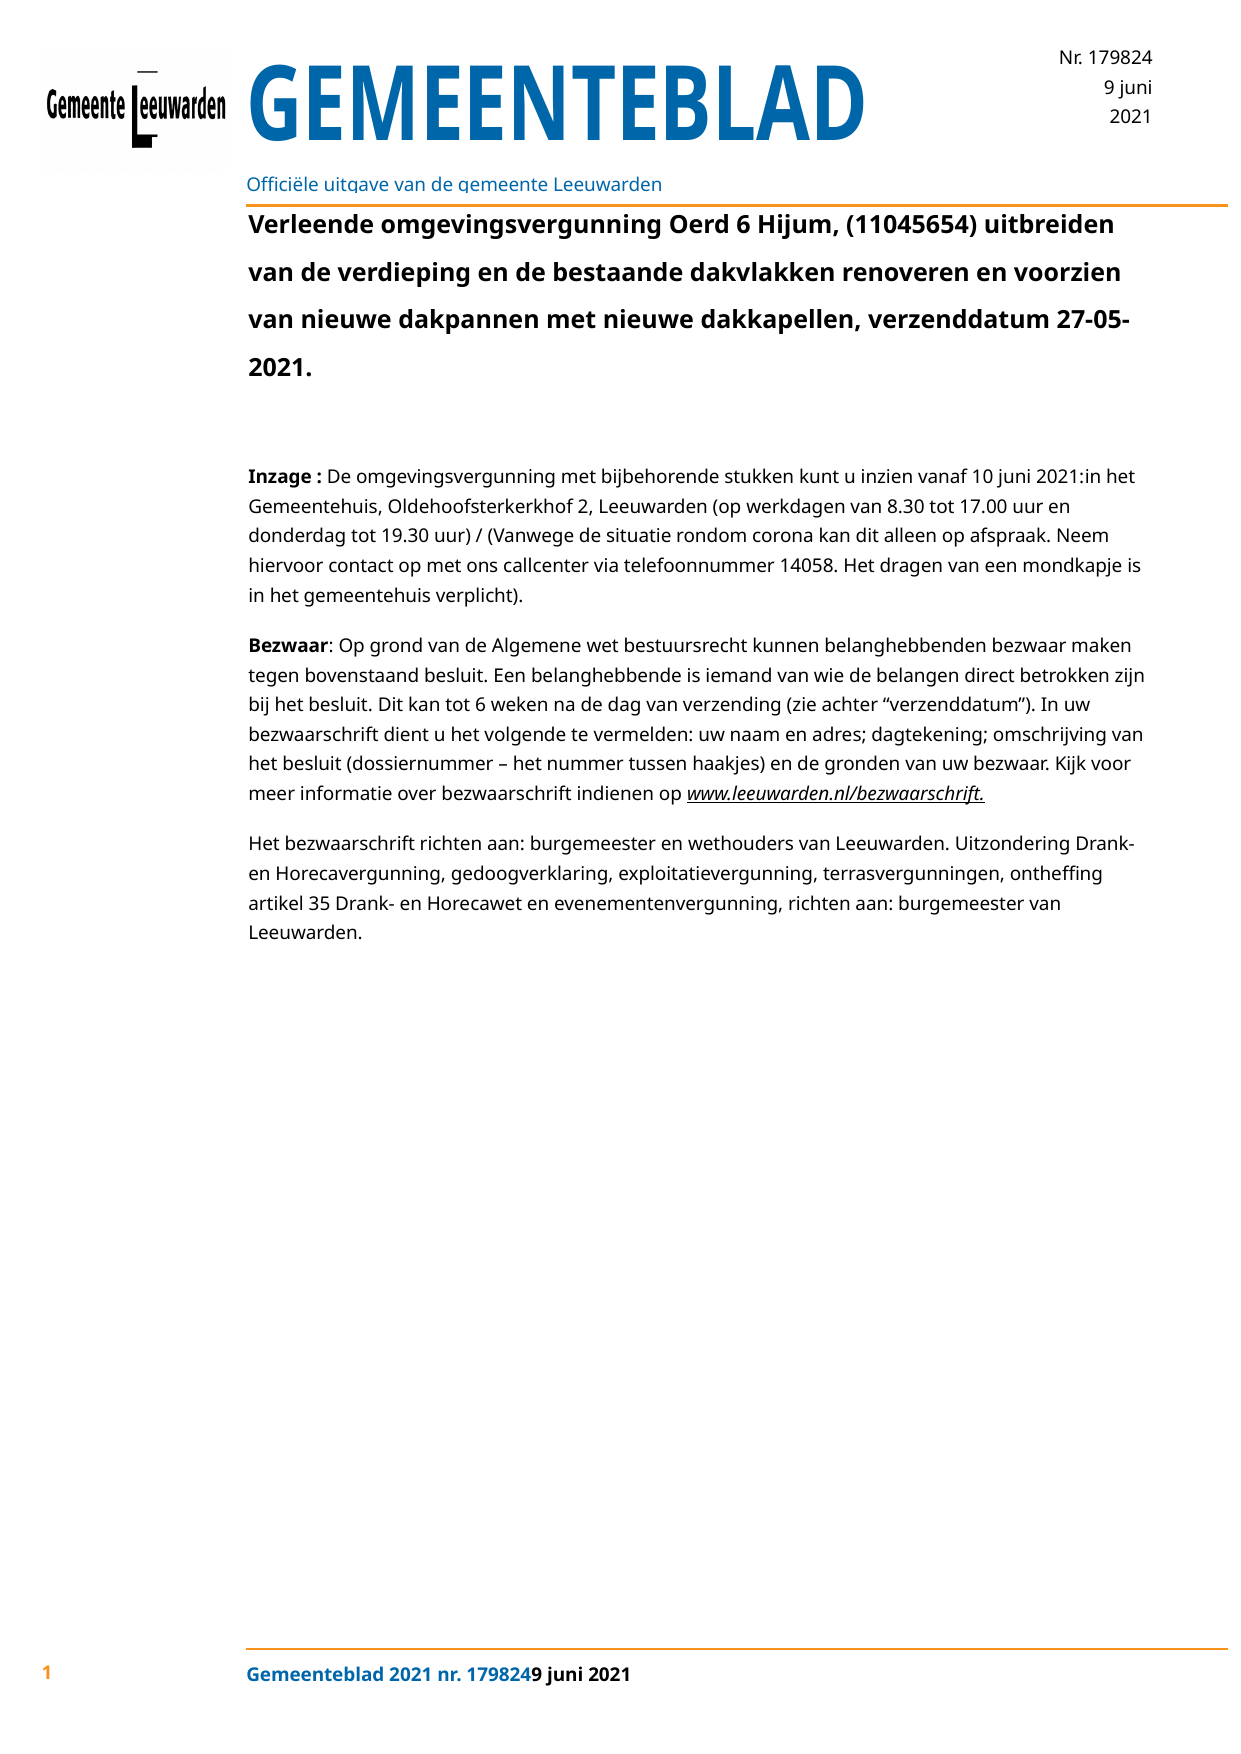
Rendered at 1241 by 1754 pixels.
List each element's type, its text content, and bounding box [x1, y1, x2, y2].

picture [41, 47, 231, 172]
text Verleende omgevingsvergunning Oerd 6 Hijum, (11045654) uitbreiden van de verdieping en de bestaande dakvlakken renoveren en voorzien van nieuwe dakpannen met nieuwe dakkapellen, verzenddatum 27-05-2021. [248, 207, 1152, 384]
text Inzage : De omgevingsvergunning met bijbehorende stukken kunt u inzien vanaf 10 juni 2021:in het Gemeentehuis, Oldehoofsterkerkhof 2, Leeuwarden (op werkdagen van 8.30 tot 17.00 uur en donderdag tot 19.30 uur) / (Vanwege de situatie rondom corona kan dit alleen op afspraak. Neem hiervoor contact op met ons callcenter via telefoonnummer 14058. Het dragen van een mondkapje is in het gemeentehuis verplicht). [248, 463, 1152, 608]
text Het bezwaarschrift richten aan: burgemeester en wethouders van Leeuwarden. Uitzondering Drank- en Horecavergunning, gedoogverklaring, exploitatievergunning, terrasvergunningen, ontheffing artikel 35 Drank- en Horecawet en evenementenvergunning, richten aan: burgemeester van Leeuwarden. [248, 831, 1152, 945]
text Bezwaar: Op grond van de Algemene wet bestuursrecht kunnen belanghebbenden bezwaar maken tegen bovenstaand besluit. Een belanghebbende is iemand van wie de belangen direct betrokken zijn bij het besluit. Dit kan tot 6 weken na de dag van verzending (zie achter “verzenddatum”). In uw bezwaarschrift dient u het volgende te vermelden: uw naam en adres; dagtekening; omschrijving van het besluit (dossiernummer – het nummer tussen haakjes) en de gronden van uw bezwaar. Kijk voor meer informatie over bezwaarschrift indienen op www.leeuwarden.nl/bezwaarschrift. [248, 632, 1152, 806]
